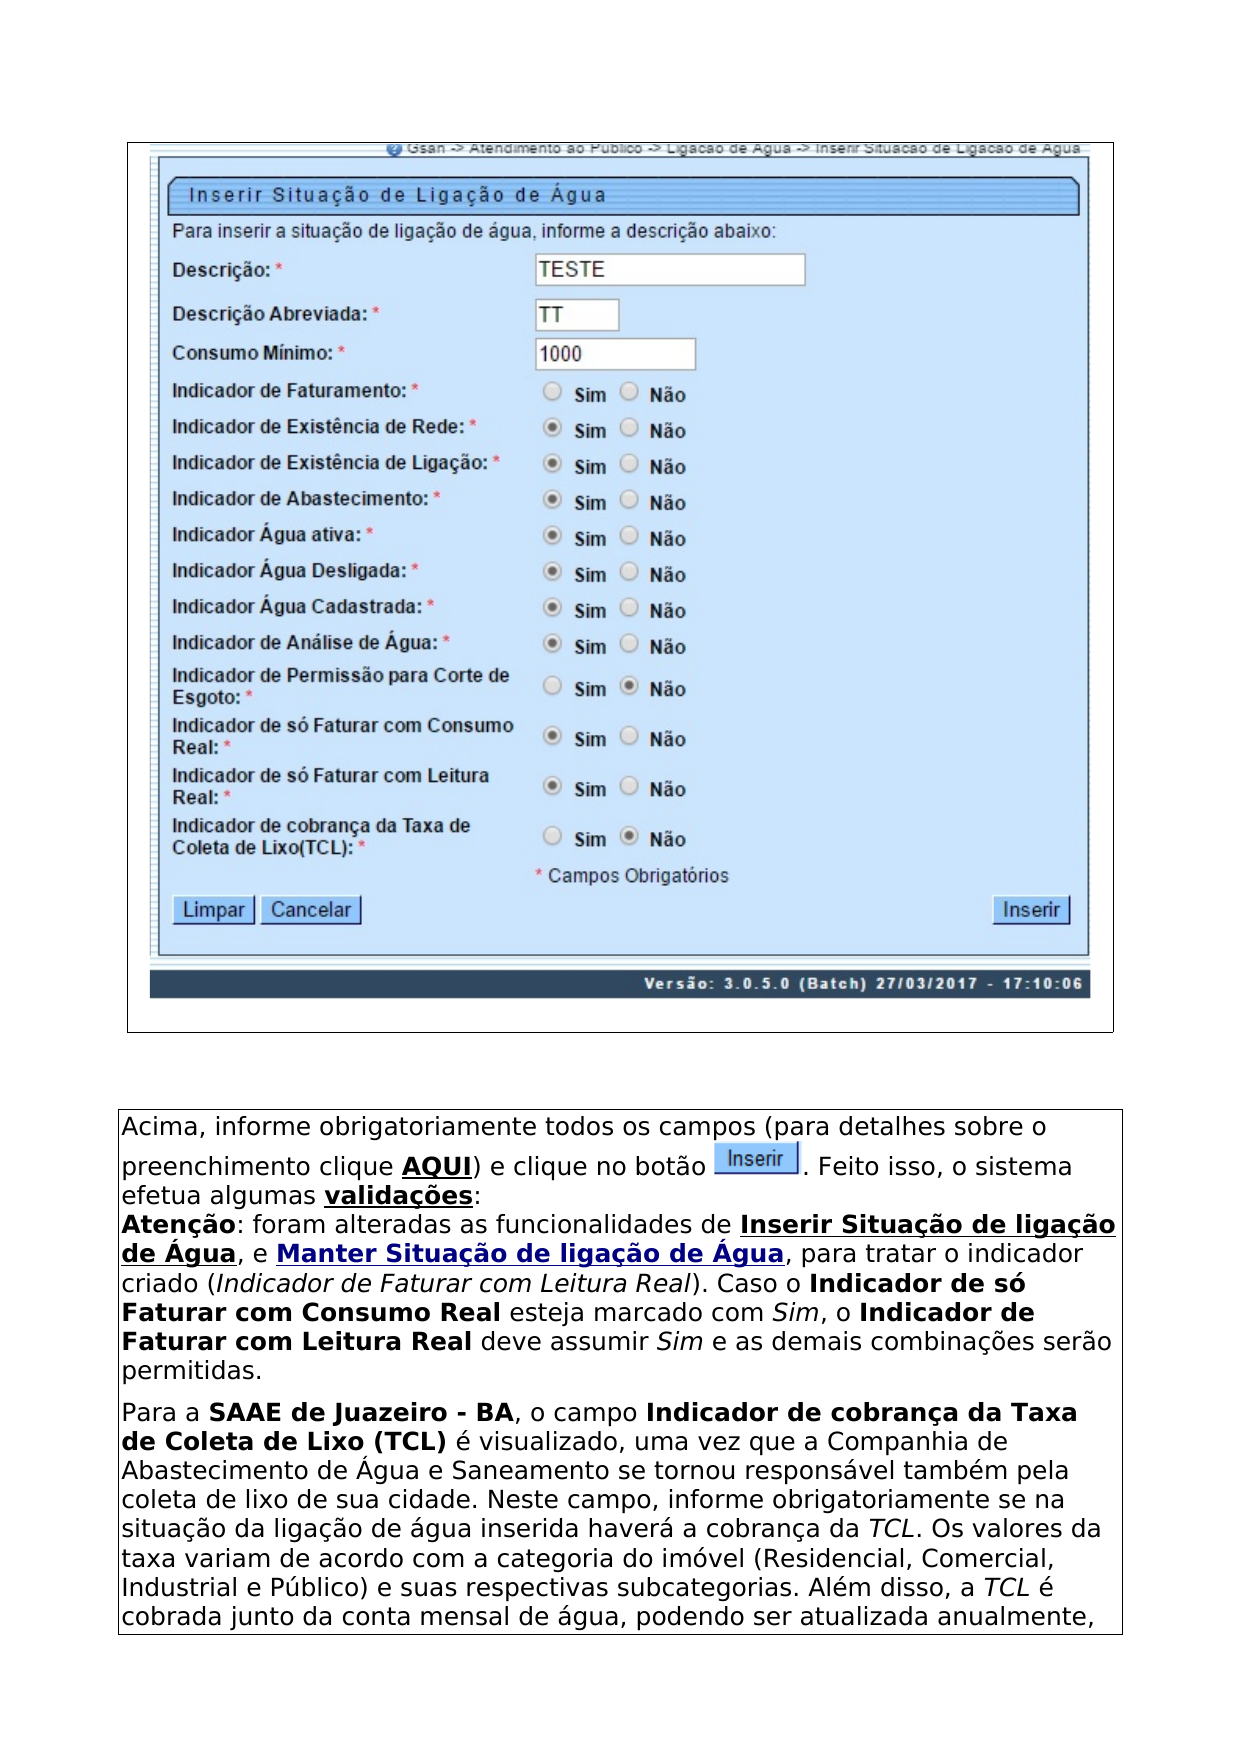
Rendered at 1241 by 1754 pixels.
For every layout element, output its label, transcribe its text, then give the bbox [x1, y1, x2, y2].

picture [149, 144, 1091, 1000]
picture [714, 1141, 802, 1176]
table_header Acima, informe obrigatoriamente todos os campos (para detalhes sobre o preenchimento clique AQUI) e clique no botão . Feito isso, o sistema efetua algumas validações: Atenção: foram alteradas as funcionalidades de Inserir Situação de ligação de Água, e Manter Situação de ligação de Água, para tratar o indicador criado (Indicador de Faturar com Leitura Real). Caso o Indicador de só Faturar com Consumo Real esteja marcado com Sim, o Indicador de Faturar com Leitura Real deve assumir Sim e as demais combinações serão permitidas. Para a SAAE de Juazeiro - BA, o campo Indicador de cobrança da Taxa de Coleta de Lixo (TCL) é visualizado, uma vez que a Companhia de Abastecimento de Água e Saneamento se tornou responsável também pela coleta de lixo de sua cidade. Neste campo, informe obrigatoriamente se na situação da ligação de água inserida haverá a cobrança da TCL. Os valores da taxa variam de acordo com a categoria do imóvel (Residencial, Comercial, Industrial e Público) e suas respectivas subcategorias. Além disso, a TCL é cobrada junto da conta mensal de água, podendo ser atualizada anualmente, [119, 1110, 1122, 1634]
table_header [128, 143, 1113, 1032]
